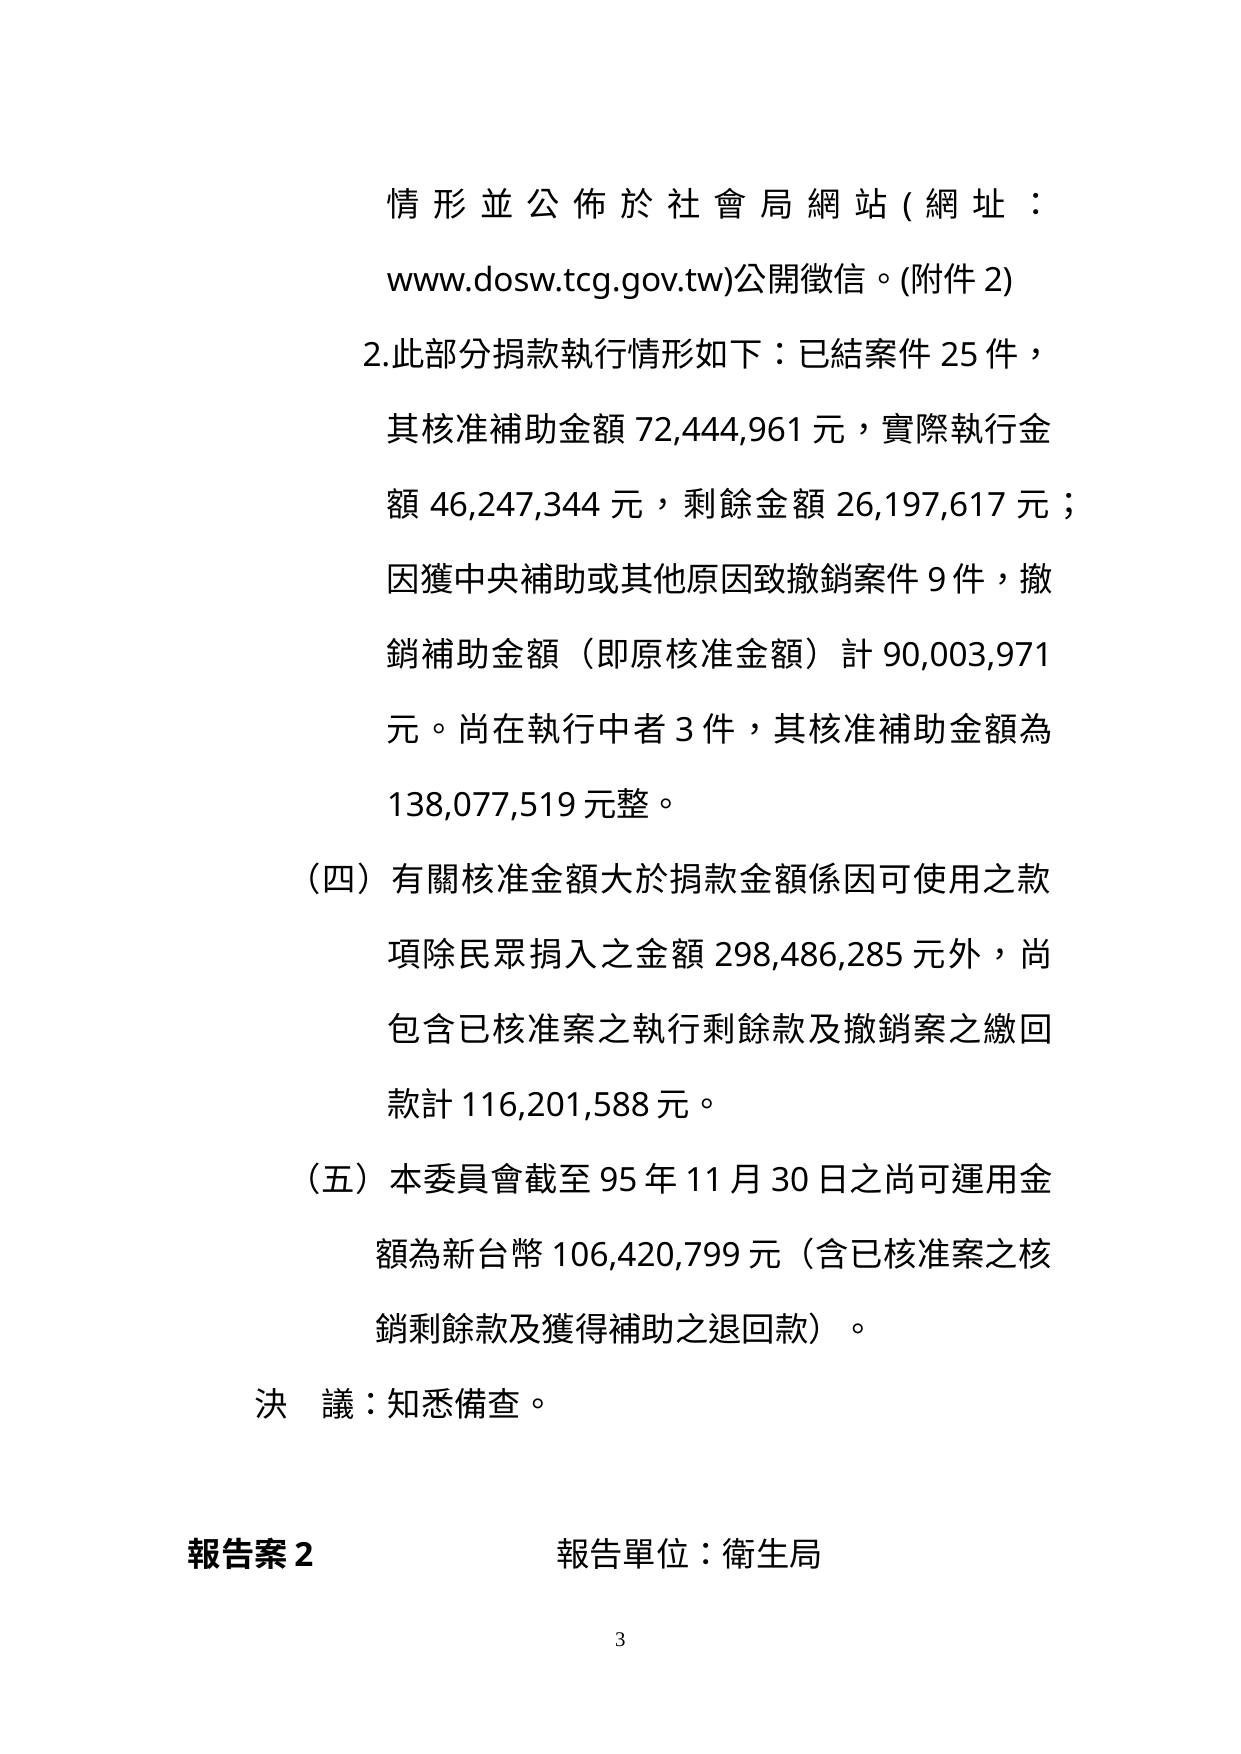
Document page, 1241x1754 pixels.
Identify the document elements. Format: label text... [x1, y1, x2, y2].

text 情形並公佈於社會局網站(網址：www.dosw.tcg.gov.tw)公開徵信。(附件2) [362, 164, 1053, 314]
text （五）本委員會截至95年11月30日之尚可運用金額為新台幣106,420,799元（含已核准案之核銷剩餘款及獲得補助之退回款）。 [287, 1139, 1053, 1364]
text 報告案2 報告單位：衛生局 [187, 1514, 1053, 1589]
text （四）有關核准金額大於捐款金額係因可使用之款項除民眾捐入之金額298,486,285元外，尚包含已核准案之執行剩餘款及撤銷案之繳回款計116,201,588元。 [287, 839, 1053, 1139]
text 2.此部分捐款執行情形如下：已結案件25件，其核准補助金額72,444,961元，實際執行金額46,247,344元，剩餘金額26,197,617元；因獲中央補助或其他原因致撤銷案件9件，撤銷補助金額（即原核准金額）計90,003,971元。尚在執行中者3件，其核准補助金額為138,077,519元整。 [362, 314, 1053, 839]
text 決 議：知悉備查。 [187, 1364, 1053, 1439]
